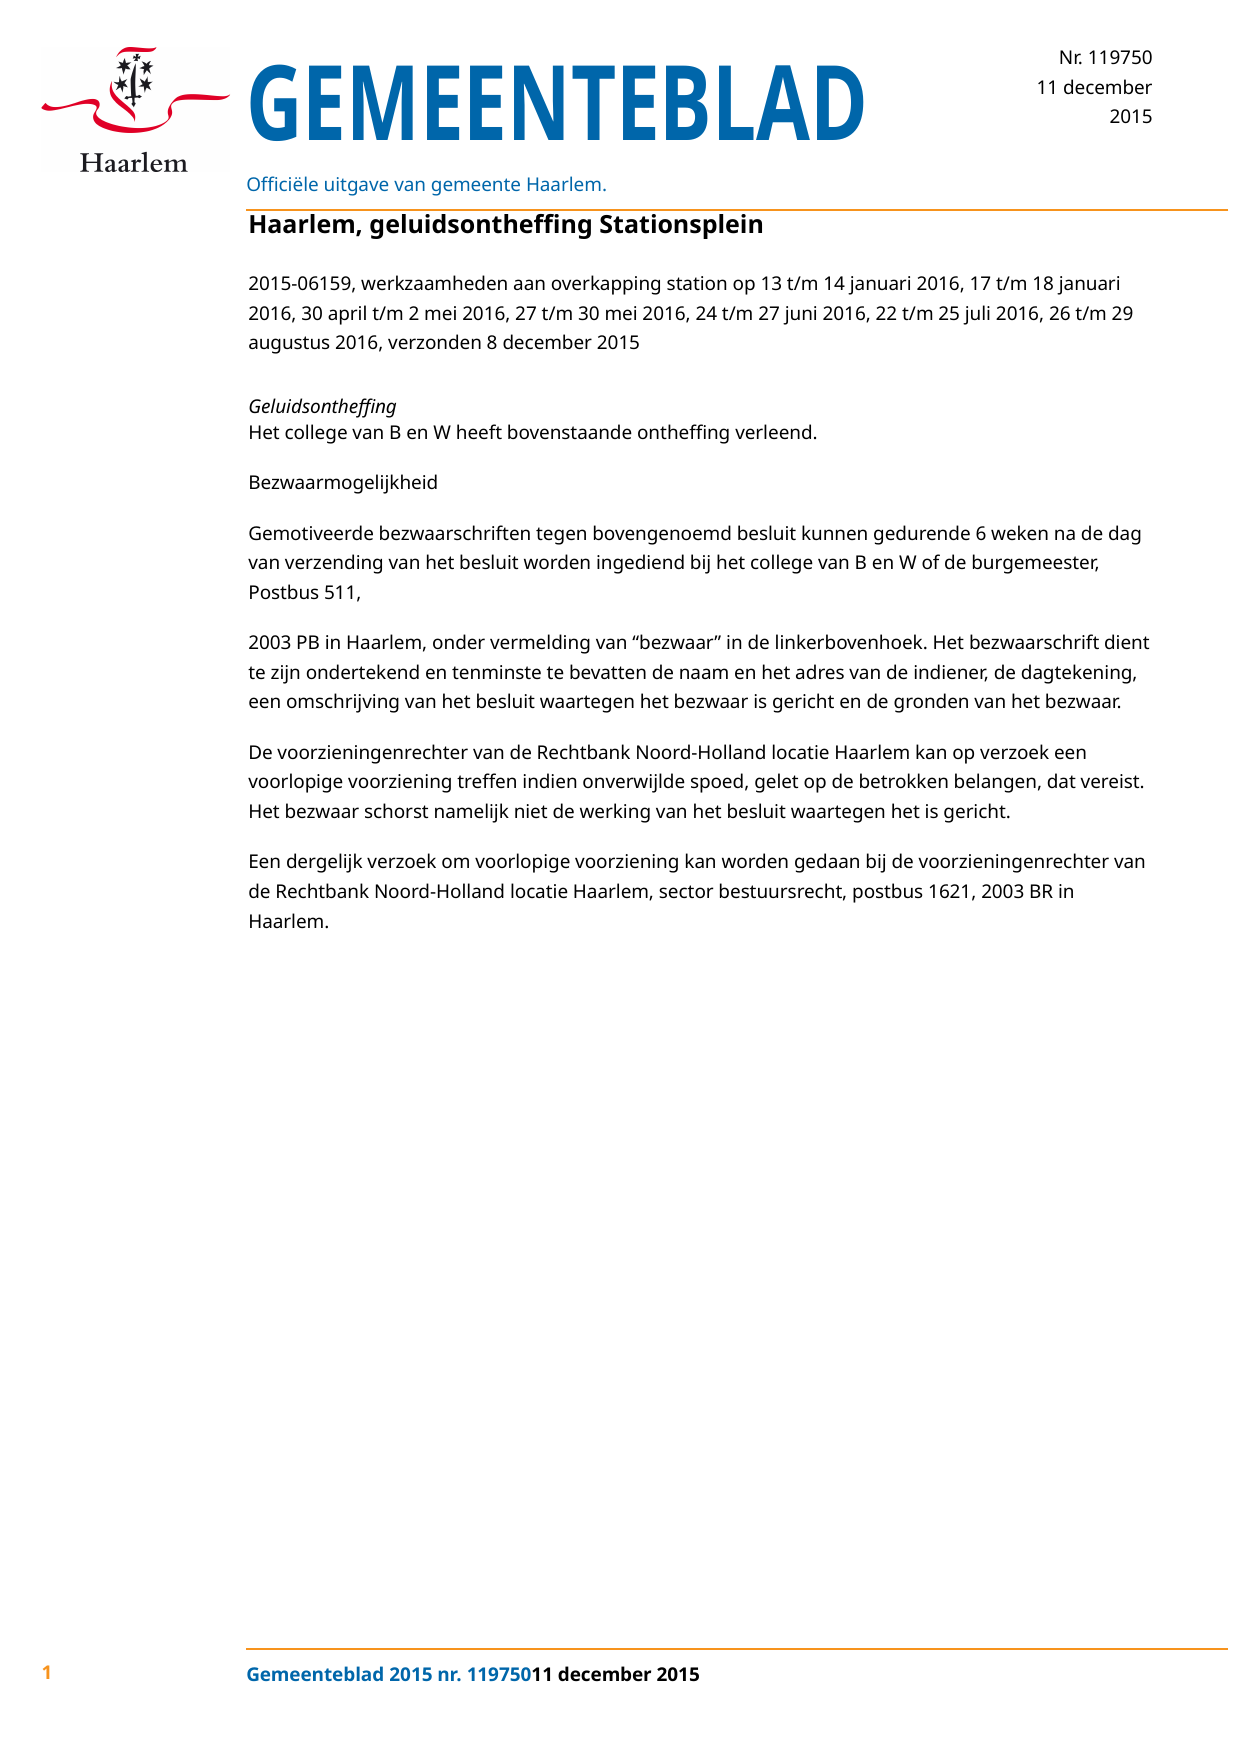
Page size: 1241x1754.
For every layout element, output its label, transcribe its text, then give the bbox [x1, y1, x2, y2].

text 2015-06159, werkzaamheden aan overkapping station op 13 t/m 14 januari 2016, 17 t/m 18 januari 2016, 30 april t/m 2 mei 2016, 27 t/m 30 mei 2016, 24 t/m 27 juni 2016, 22 t/m 25 juli 2016, 26 t/m 29 augustus 2016, verzonden 8 december 2015 [248, 270, 1152, 355]
picture [41, 47, 231, 172]
text Geluidsontheffing [248, 393, 1152, 419]
text Bezwaarmogelijkheid [248, 469, 1152, 495]
text Een dergelijk verzoek om voorlopige voorziening kan worden gedaan bij de voorzieningenrechter van de Rechtbank Noord-Holland locatie Haarlem, sector bestuursrecht, postbus 1621, 2003 BR in Haarlem. [248, 849, 1152, 934]
text De voorzieningenrechter van de Rechtbank Noord-Holland locatie Haarlem kan op verzoek een voorlopige voorziening treffen indien onverwijlde spoed, gelet op de betrokken belangen, dat vereist. Het bezwaar schorst namelijk niet de werking van het besluit waartegen het is gericht. [248, 739, 1152, 824]
text 2003 PB in Haarlem, onder vermelding van “bezwaar” in de linkerbovenhoek. Het bezwaarschrift dient te zijn ondertekend en tenminste te bevatten de naam en het adres van de indiener, de dagtekening, een omschrijving van het besluit waartegen het bezwaar is gericht en de gronden van het bezwaar. [248, 629, 1152, 714]
text Gemotiveerde bezwaarschriften tegen bovengenoemd besluit kunnen gedurende 6 weken na de dag van verzending van het besluit worden ingediend bij het college van B en W of de burgemeester, Postbus 511, [248, 520, 1152, 605]
text Haarlem, geluidsontheffing Stationsplein [248, 211, 1152, 241]
text Het college van B en W heeft bovenstaande ontheffing verleend. [248, 419, 1152, 445]
